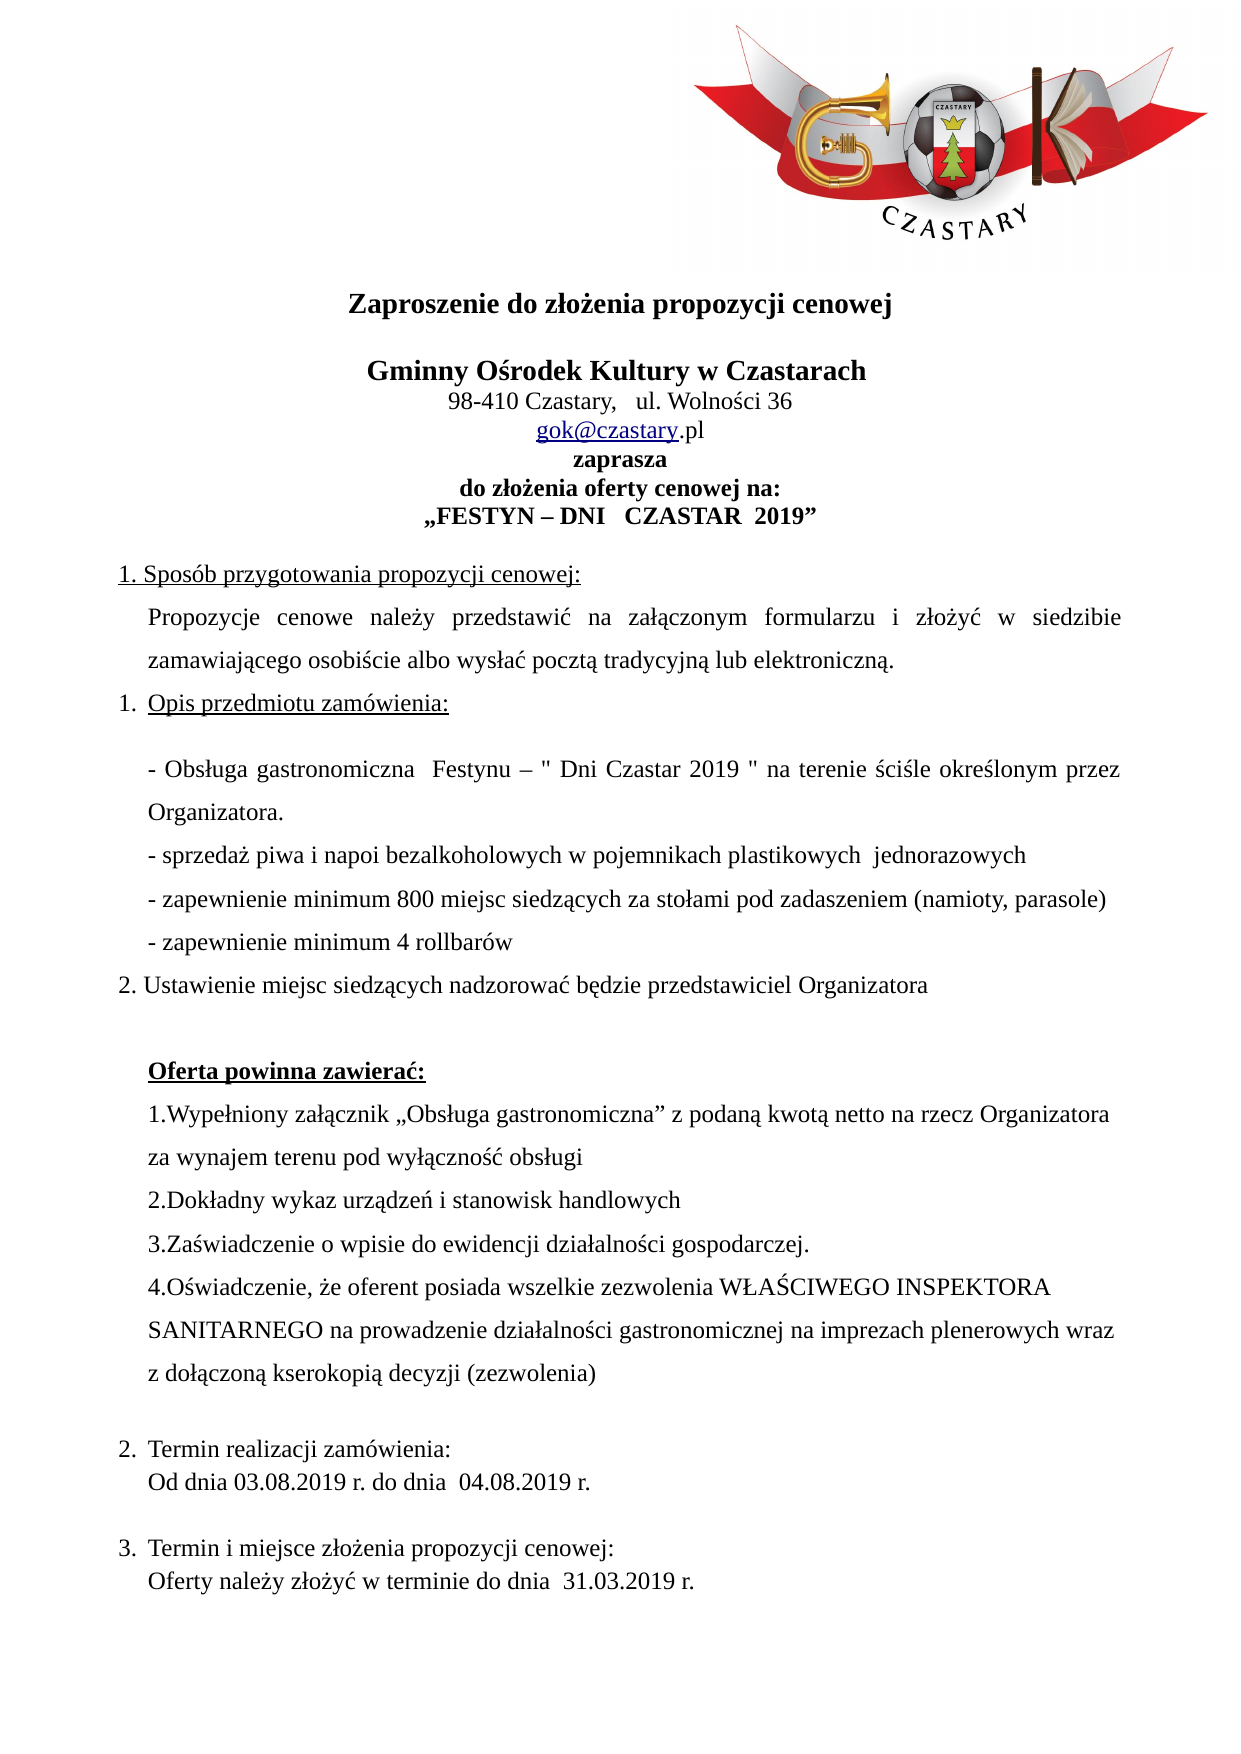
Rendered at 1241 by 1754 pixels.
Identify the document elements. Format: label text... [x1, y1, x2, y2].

text 4.Oświadczenie, że oferent posiada wszelkie zezwolenia WŁAŚCIWEGO INSPEKTORA SANITARNEGO na prowadzenie działalności gastronomicznej na imprezach plenerowych wraz z dołączoną kserokopią decyzji (zezwolenia) [148, 1272, 1122, 1387]
list Termin realizacji zamówienia: [118, 1434, 1122, 1463]
text Gminny Ośrodek Kultury w Czastarach [118, 353, 1122, 386]
list 1. Sposób przygotowania propozycji cenowej: [118, 559, 1122, 588]
text - sprzedaż piwa i napoi bezalkoholowych w pojemnikach plastikowych jednorazowych [148, 841, 1122, 869]
picture [667, 4, 1240, 272]
text Oferta powinna zawierać: [148, 1056, 1122, 1085]
list Opis przedmiotu zamówienia: [118, 688, 1122, 717]
text 2.Dokładny wykaz urządzeń i stanowisk handlowych [148, 1186, 1122, 1214]
text zaprasza [118, 444, 1122, 473]
text 98-410 Czastary, ul. Wolności 36 [118, 386, 1122, 415]
text gok@czastary.pl [118, 415, 1122, 444]
text 1.Wypełniony załącznik „Obsługa gastronomiczna” z podaną kwotą netto na rzecz Organizatora za wynajem terenu pod wyłączność obsługi [148, 1099, 1122, 1171]
list Od dnia 03.08.2019 r. do dnia 04.08.2019 r. [148, 1467, 1122, 1496]
text 2. Ustawienie miejsc siedzących nadzorować będzie przedstawiciel Organizatora [118, 970, 1122, 999]
text do złożenia oferty cenowej na: [118, 473, 1122, 501]
text 3.Zaświadczenie o wpisie do ewidencji działalności gospodarczej. [148, 1229, 1122, 1257]
text - zapewnienie minimum 800 miejsc siedzących za stołami pod zadaszeniem (namioty, parasole) [148, 884, 1122, 912]
text - Obsługa gastronomiczna Festynu – " Dni Czastar 2019 " na terenie ściśle określonym przez Organizatora. [148, 754, 1122, 826]
list Termin i miejsce złożenia propozycji cenowej: [118, 1533, 1122, 1562]
text Zaproszenie do złożenia propozycji cenowej [118, 286, 1122, 319]
text - zapewnienie minimum 4 rollbarów [148, 927, 1122, 956]
text „FESTYN – DNI CZASTAR 2019” [118, 501, 1122, 530]
list Oferty należy złożyć w terminie do dnia 31.03.2019 r. [148, 1566, 1122, 1595]
text Propozycje cenowe należy przedstawić na załączonym formularzu i złożyć w siedzibie zamawiającego osobiście albo wysłać pocztą tradycyjną lub elektroniczną. [148, 602, 1122, 674]
